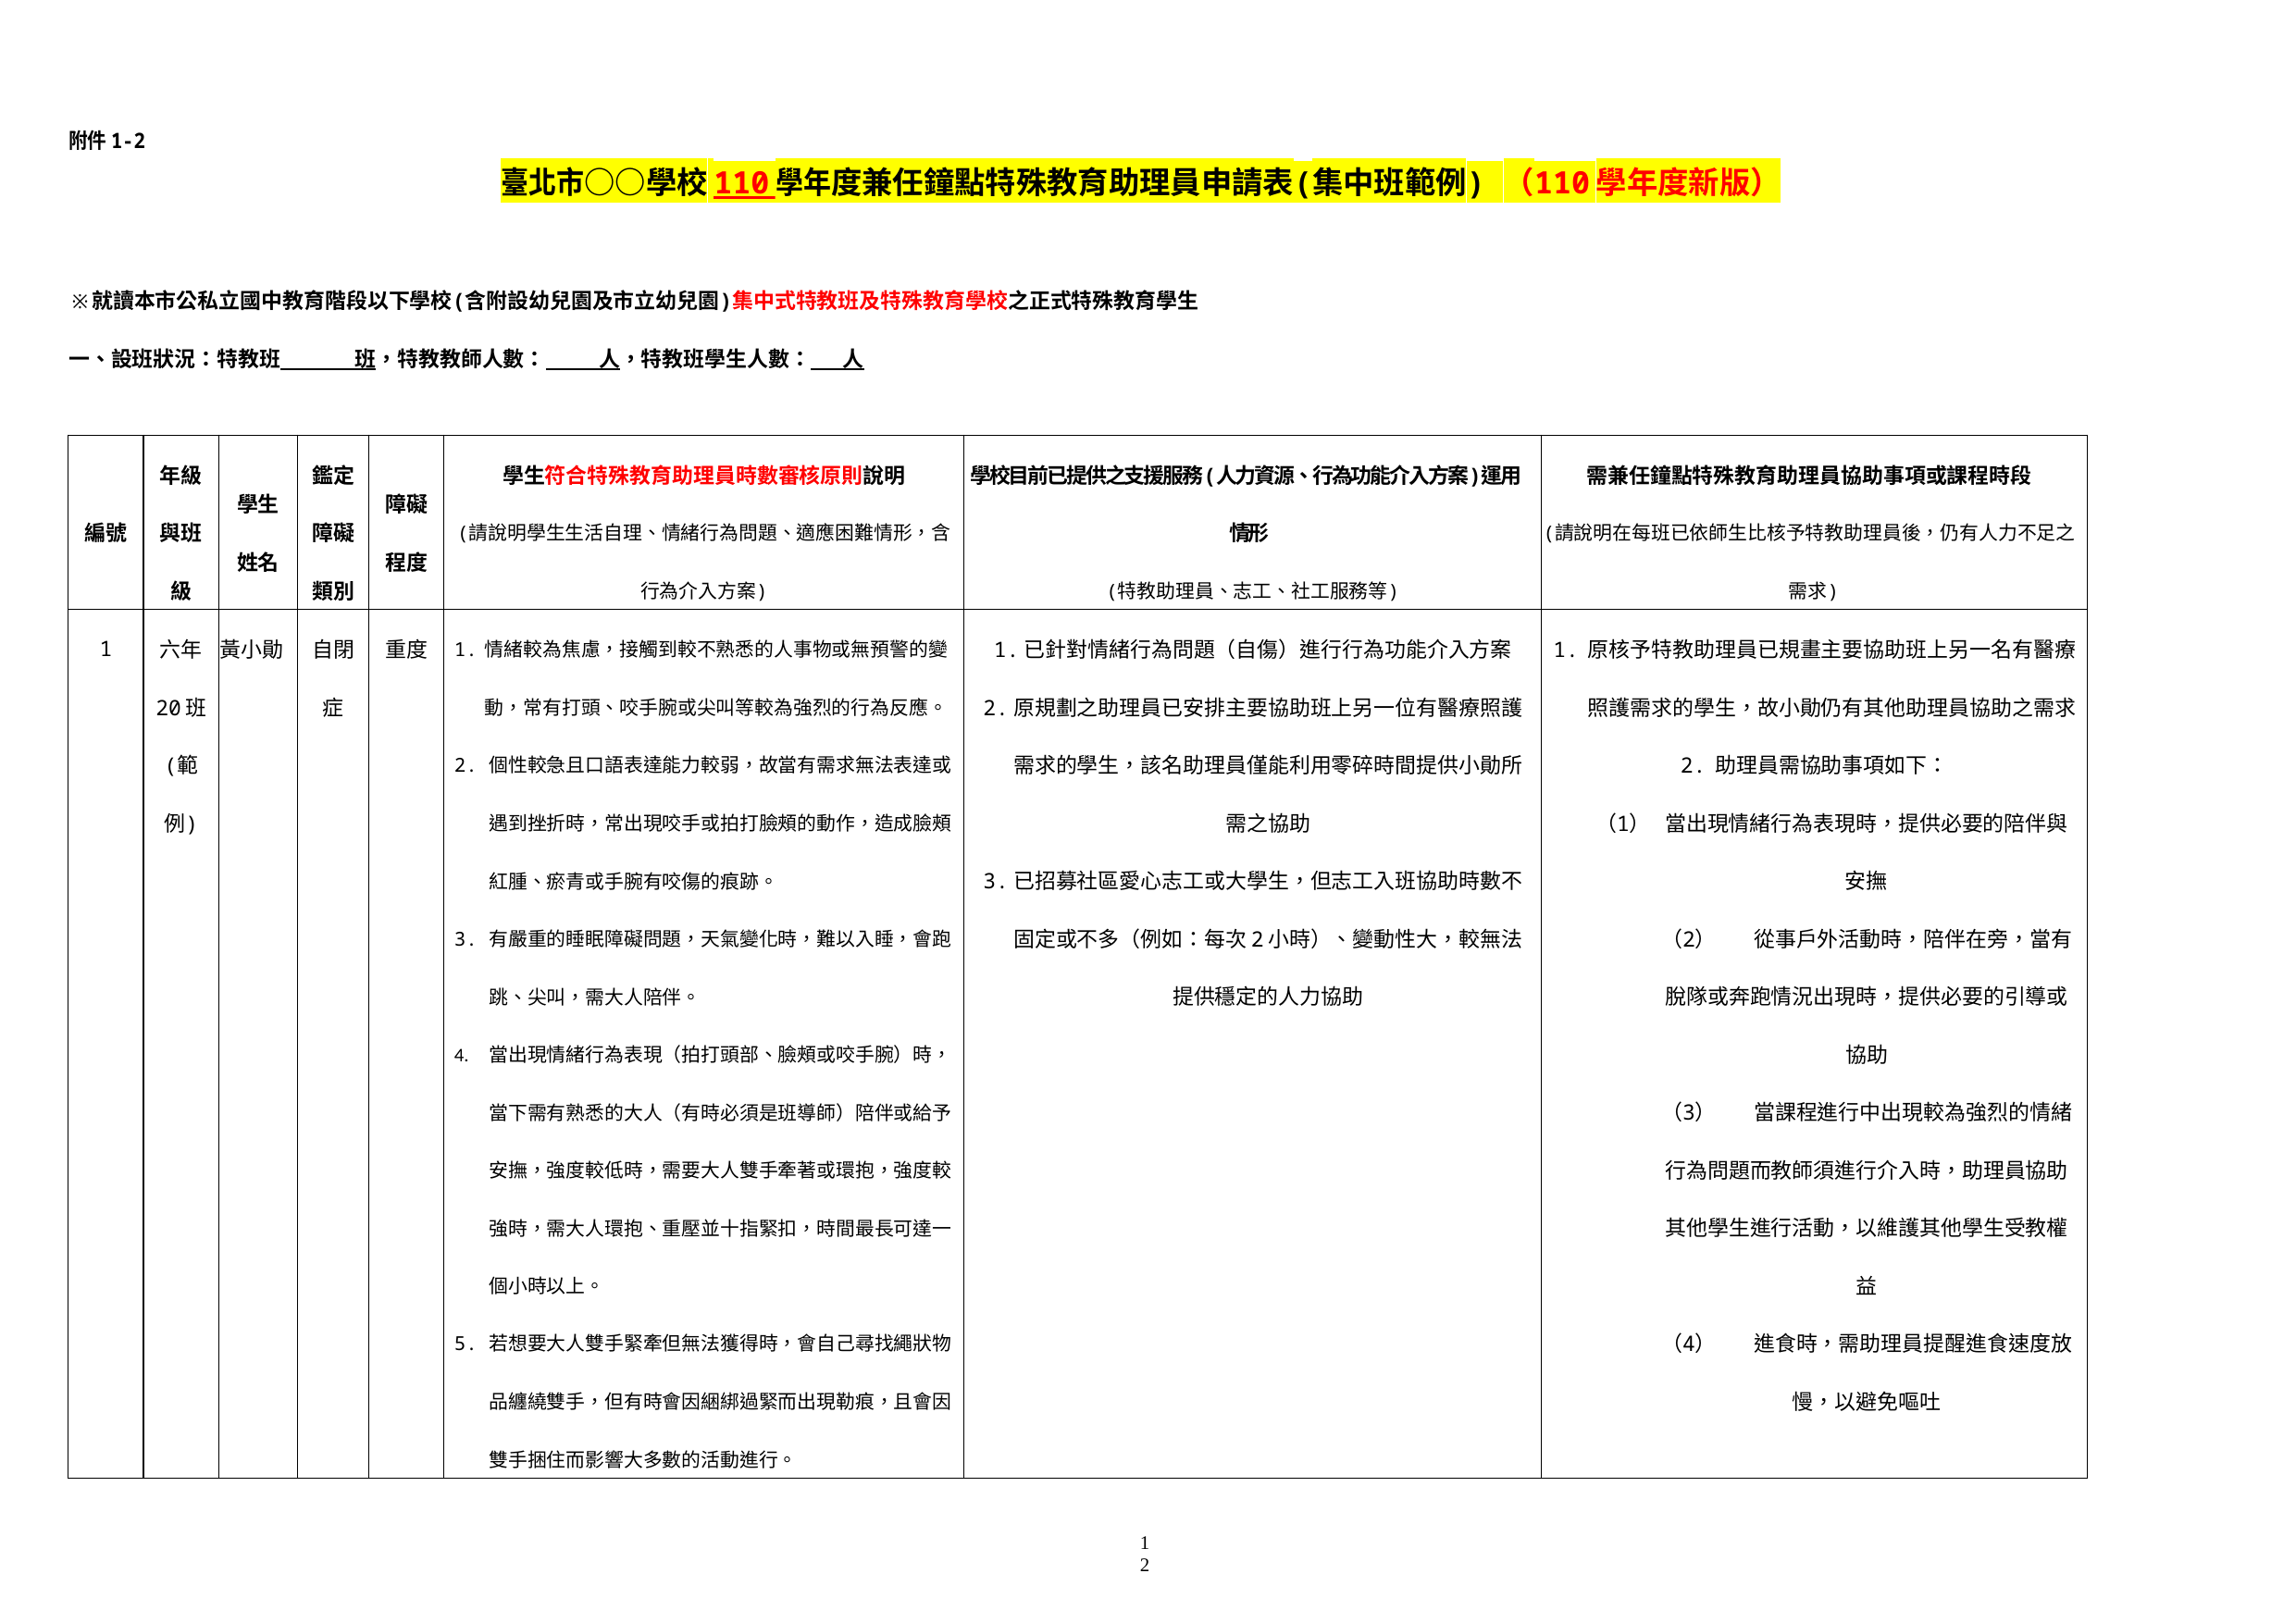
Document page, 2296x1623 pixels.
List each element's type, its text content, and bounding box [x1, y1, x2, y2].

table_cell 黃小勛 [219, 610, 297, 1478]
text 臺北市○○學校110學年度兼任鐘點特殊教育助理員申請表(集中班範例) （110學年度新版） [68, 158, 2214, 203]
table_header 需兼任鐘點特殊教育助理員協助事項或課程時段 (請說明在每班已依師生比核予特教助理員後，仍有人力不足之需求) [1542, 436, 2087, 609]
table_cell 情緒較為焦慮，接觸到較不熟悉的人事物或無預警的變動，常有打頭、咬手腕或尖叫等較為強烈的行為反應。 個性較急且口語表達能力較弱，故當有需求無法表達或遇到挫折時，常出現咬手或拍打臉頰的動作，造成臉頰紅腫、瘀青或手腕有咬傷的痕跡。 有嚴重的睡眠障礙問題，天氣變化時，難以入睡，會跑跳、尖叫，需大人陪伴。 當出現情緒行為表現（拍打頭部、臉頰或咬手腕）時，當下需有熟悉的大人（有時必須是班導師）陪伴或給予安撫，強度較低時，需要大人雙手牽著或環抱，強度較強時，需大人環抱、重壓並十指緊扣，時間最長可達一個小時以上。 若想要大人雙手緊牽但無法獲得時，會自己尋找繩狀物品纏繞雙手，但有時會因綑綁過緊而出現勒痕，且會因雙手捆住而影響大多數的活動進行。 可在提示下進行基本自理活動，如刷牙、進食、穿脫衣物等。但進食時，常會因狼吞虎嚥導致嘔吐，需大人在旁提醒進食速度放慢。 對於聲音過於敏感，不喜歡高頻、急促的聲音，故當班上同儕因出現情緒行為問題而發出類似聲響（例如尖叫、大哭）時，會進而影響彥勛的情緒反應，出現拍打頭部、臉頰或咬手腕的行為，需大人給予安撫。 在戶外時常會脫隊或奔跑，容易走失或造成安全威脅 [444, 610, 963, 1478]
table_cell 已針對情緒行為問題（自傷）進行行為功能介入方案 原規劃之助理員已安排主要協助班上另一位有醫療照護需求的學生，該名助理員僅能利用零碎時間提供小勛所需之協助 已招募社區愛心志工或大學生，但志工入班協助時數不固定或不多（例如：每次2小時）、變動性大，較無法提供穩定的人力協助 [964, 610, 1541, 1478]
table_header 障礙程度 [369, 436, 443, 609]
table_cell 重度 [369, 610, 443, 1478]
table_cell 自閉症 [298, 610, 368, 1478]
text 附件1-2 [68, 101, 2214, 158]
text ※就讀本市公私立國中教育階段以下學校(含附設幼兒園及市立幼兒園)集中式特教班及特殊教育學校之正式特殊教育學生 [68, 261, 2214, 318]
table_header 編號 [68, 436, 143, 609]
table_header 學校目前已提供之支援服務(人力資源、行為功能介入方案)運用情形 (特教助理員、志工、社工服務等) [964, 436, 1541, 609]
text 一、設班狀況：特教班 班，特教教師人數： 人，特教班學生人數： 人 [68, 318, 2214, 377]
table_cell 1 [68, 610, 143, 1478]
table_header 年級與班級 [144, 436, 218, 609]
table_cell 六年20班(範例) [144, 610, 218, 1478]
table_cell 原核予特教助理員已規畫主要協助班上另一名有醫療照護需求的學生，故小勛仍有其他助理員協助之需求 助理員需協助事項如下： 當出現情緒行為表現時，提供必要的陪伴與安撫 從事戶外活動時，陪伴在旁，當有脫隊或奔跑情況出現時，提供必要的引導或協助 當課程進行中出現較為強烈的情緒行為問題而教師須進行介入時，助理員協助其他學生進行活動，以維護其他學生受教權益 進食時，需助理員提醒進食速度放慢，以避免嘔吐 [1542, 610, 2087, 1478]
table_header 學生符合特殊教育助理員時數審核原則說明 (請說明學生生活自理、情緒行為問題、適應困難情形，含行為介入方案) [444, 436, 963, 609]
table_header 鑑定障礙類別 [298, 436, 368, 609]
table_header 學生 姓名 [219, 436, 297, 609]
